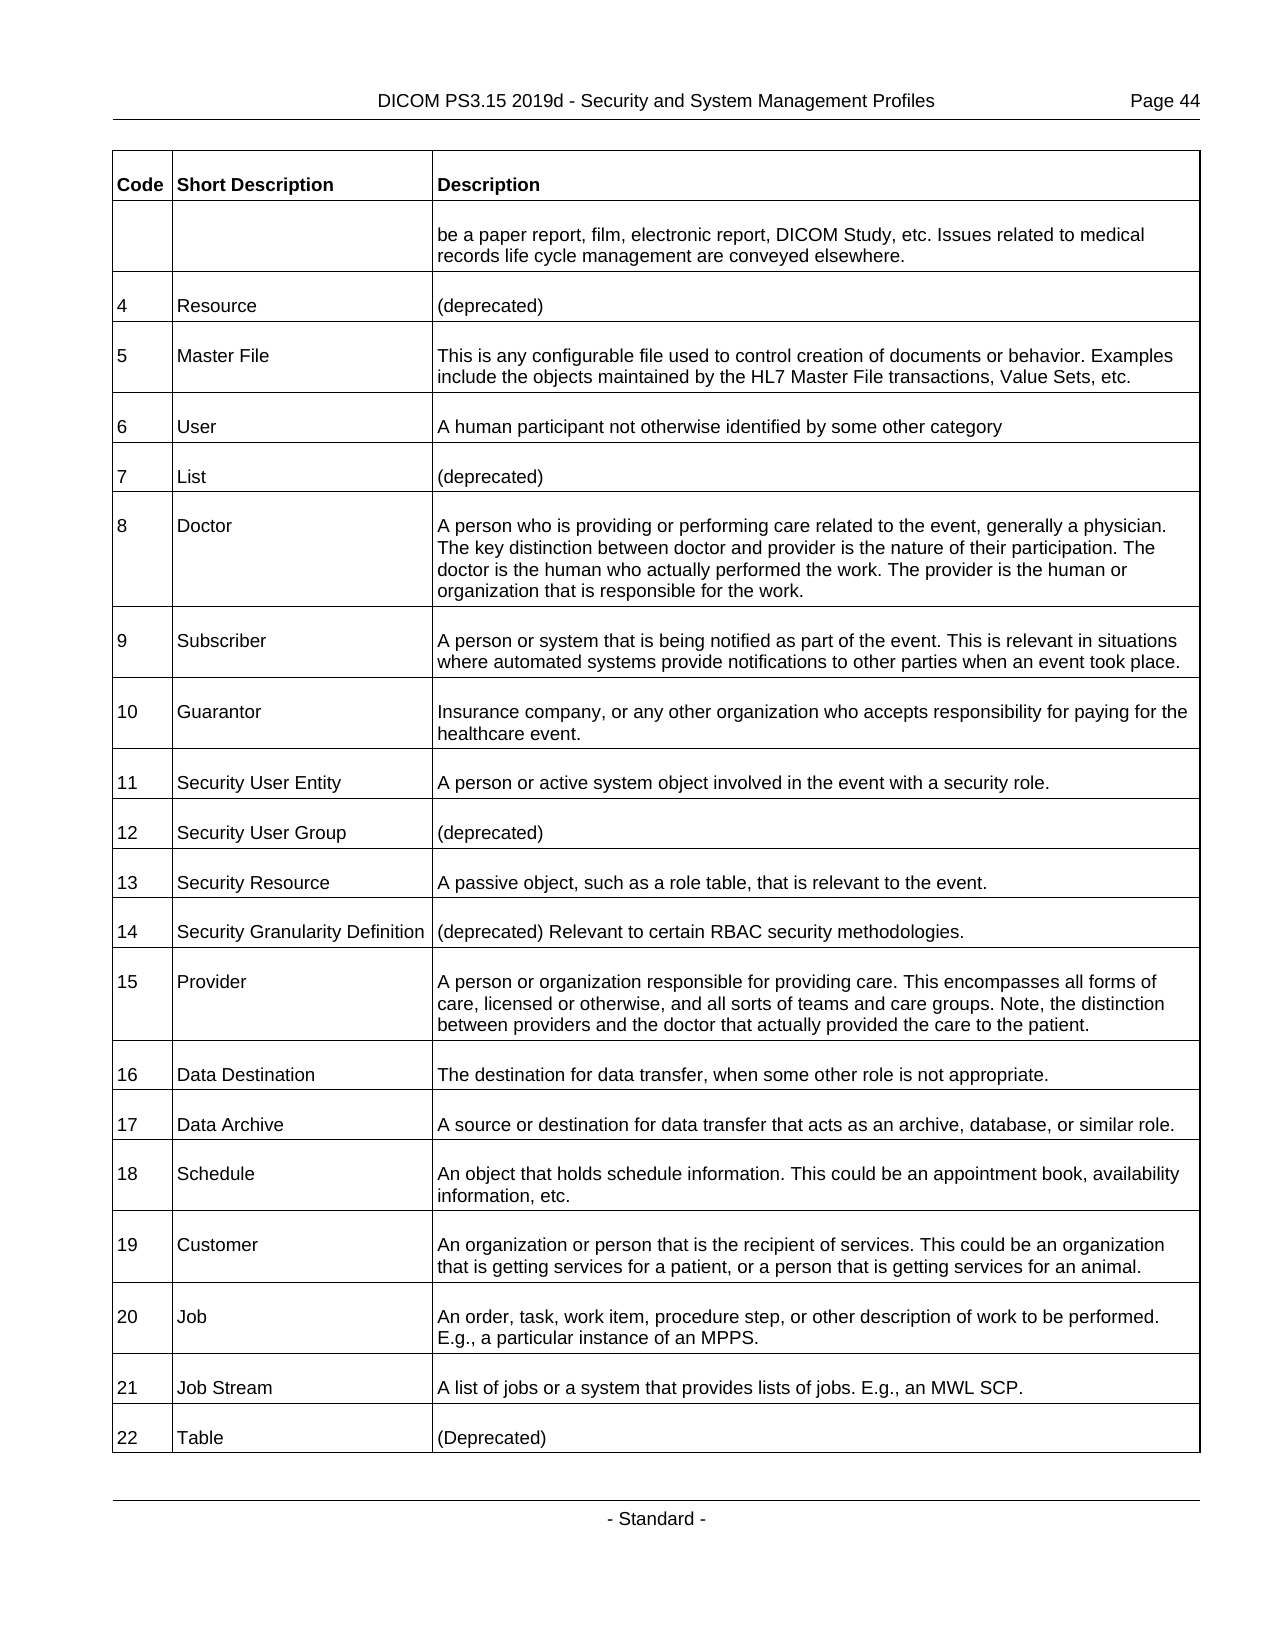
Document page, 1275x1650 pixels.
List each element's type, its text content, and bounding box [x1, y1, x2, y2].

table_header Code [113, 151, 172, 200]
table_cell [173, 201, 432, 271]
table_cell 20 [113, 1283, 172, 1353]
table_cell A source or destination for data transfer that acts as an archive, database, or similar role. [433, 1090, 1199, 1139]
table_cell Doctor [173, 492, 432, 606]
table_cell A person who is providing or performing care related to the event, generally a physician. The key distinction between doctor and provider is the nature of their participation. The doctor is the human who actually performed the work. The provider is the human or organization that is responsible for the work. [433, 492, 1199, 606]
table_cell This is any configurable file used to control creation of documents or behavior. Examples include the objects maintained by the HL7 Master File transactions, Value Sets, etc. [433, 322, 1199, 392]
table_cell 16 [113, 1041, 172, 1089]
table_cell A person or active system object involved in the event with a security role. [433, 749, 1199, 798]
table_cell 14 [113, 898, 172, 947]
table_cell A person or organization responsible for providing care. This encompasses all forms of care, licensed or otherwise, and all sorts of teams and care groups. Note, the distinction between providers and the doctor that actually provided the care to the patient. [433, 948, 1199, 1040]
table_cell Insurance company, or any other organization who accepts responsibility for paying for the healthcare event. [433, 678, 1199, 748]
table_cell Subscriber [173, 607, 432, 677]
table_cell An order, task, work item, procedure step, or other description of work to be performed. E.g., a particular instance of an MPPS. [433, 1283, 1199, 1353]
table_cell 15 [113, 948, 172, 1040]
table_cell Resource [173, 272, 432, 321]
table_cell Master File [173, 322, 432, 392]
table_cell 11 [113, 749, 172, 798]
table_cell 6 [113, 393, 172, 442]
table_cell 5 [113, 322, 172, 392]
table_cell 19 [113, 1211, 172, 1282]
table_cell 22 [113, 1404, 172, 1452]
table_cell Provider [173, 948, 432, 1040]
table_cell A person or system that is being notified as part of the event. This is relevant in situations where automated systems provide notifications to other parties when an event took place. [433, 607, 1199, 677]
table_cell Guarantor [173, 678, 432, 748]
table_header Description [433, 151, 1199, 200]
table_cell (deprecated) [433, 799, 1199, 847]
table_cell List [173, 443, 432, 491]
table_cell (deprecated) Relevant to certain RBAC security methodologies. [433, 898, 1199, 947]
table_cell Security Granularity Definition [173, 898, 432, 947]
table_cell The destination for data transfer, when some other role is not appropriate. [433, 1041, 1199, 1089]
table_cell 4 [113, 272, 172, 321]
table_cell An object that holds schedule information. This could be an appointment book, availability information, etc. [433, 1140, 1199, 1210]
table_cell Security User Entity [173, 749, 432, 798]
table_cell A human participant not otherwise identified by some other category [433, 393, 1199, 442]
table_cell A list of jobs or a system that provides lists of jobs. E.g., an MWL SCP. [433, 1354, 1199, 1402]
table_header Short Description [173, 151, 432, 200]
table_cell 8 [113, 492, 172, 606]
table_cell be a paper report, film, electronic report, DICOM Study, etc. Issues related to medical records life cycle management are conveyed elsewhere. [433, 201, 1199, 271]
table_cell 10 [113, 678, 172, 748]
table_cell [113, 201, 172, 271]
table_cell (deprecated) [433, 272, 1199, 321]
table_cell 21 [113, 1354, 172, 1402]
table_cell 7 [113, 443, 172, 491]
table_cell 13 [113, 849, 172, 897]
table_cell (deprecated) [433, 443, 1199, 491]
table_cell User [173, 393, 432, 442]
table_cell Table [173, 1404, 432, 1452]
table_cell Security User Group [173, 799, 432, 847]
table_cell 12 [113, 799, 172, 847]
table_cell 17 [113, 1090, 172, 1139]
table_cell Job Stream [173, 1354, 432, 1402]
table_cell (Deprecated) [433, 1404, 1199, 1452]
table_cell Security Resource [173, 849, 432, 897]
table_cell 9 [113, 607, 172, 677]
table_cell Data Destination [173, 1041, 432, 1089]
table_cell Schedule [173, 1140, 432, 1210]
table_cell An organization or person that is the recipient of services. This could be an organization that is getting services for a patient, or a person that is getting services for an animal. [433, 1211, 1199, 1282]
table_cell A passive object, such as a role table, that is relevant to the event. [433, 849, 1199, 897]
table_cell Job [173, 1283, 432, 1353]
table_cell Customer [173, 1211, 432, 1282]
table_cell Data Archive [173, 1090, 432, 1139]
table_cell 18 [113, 1140, 172, 1210]
